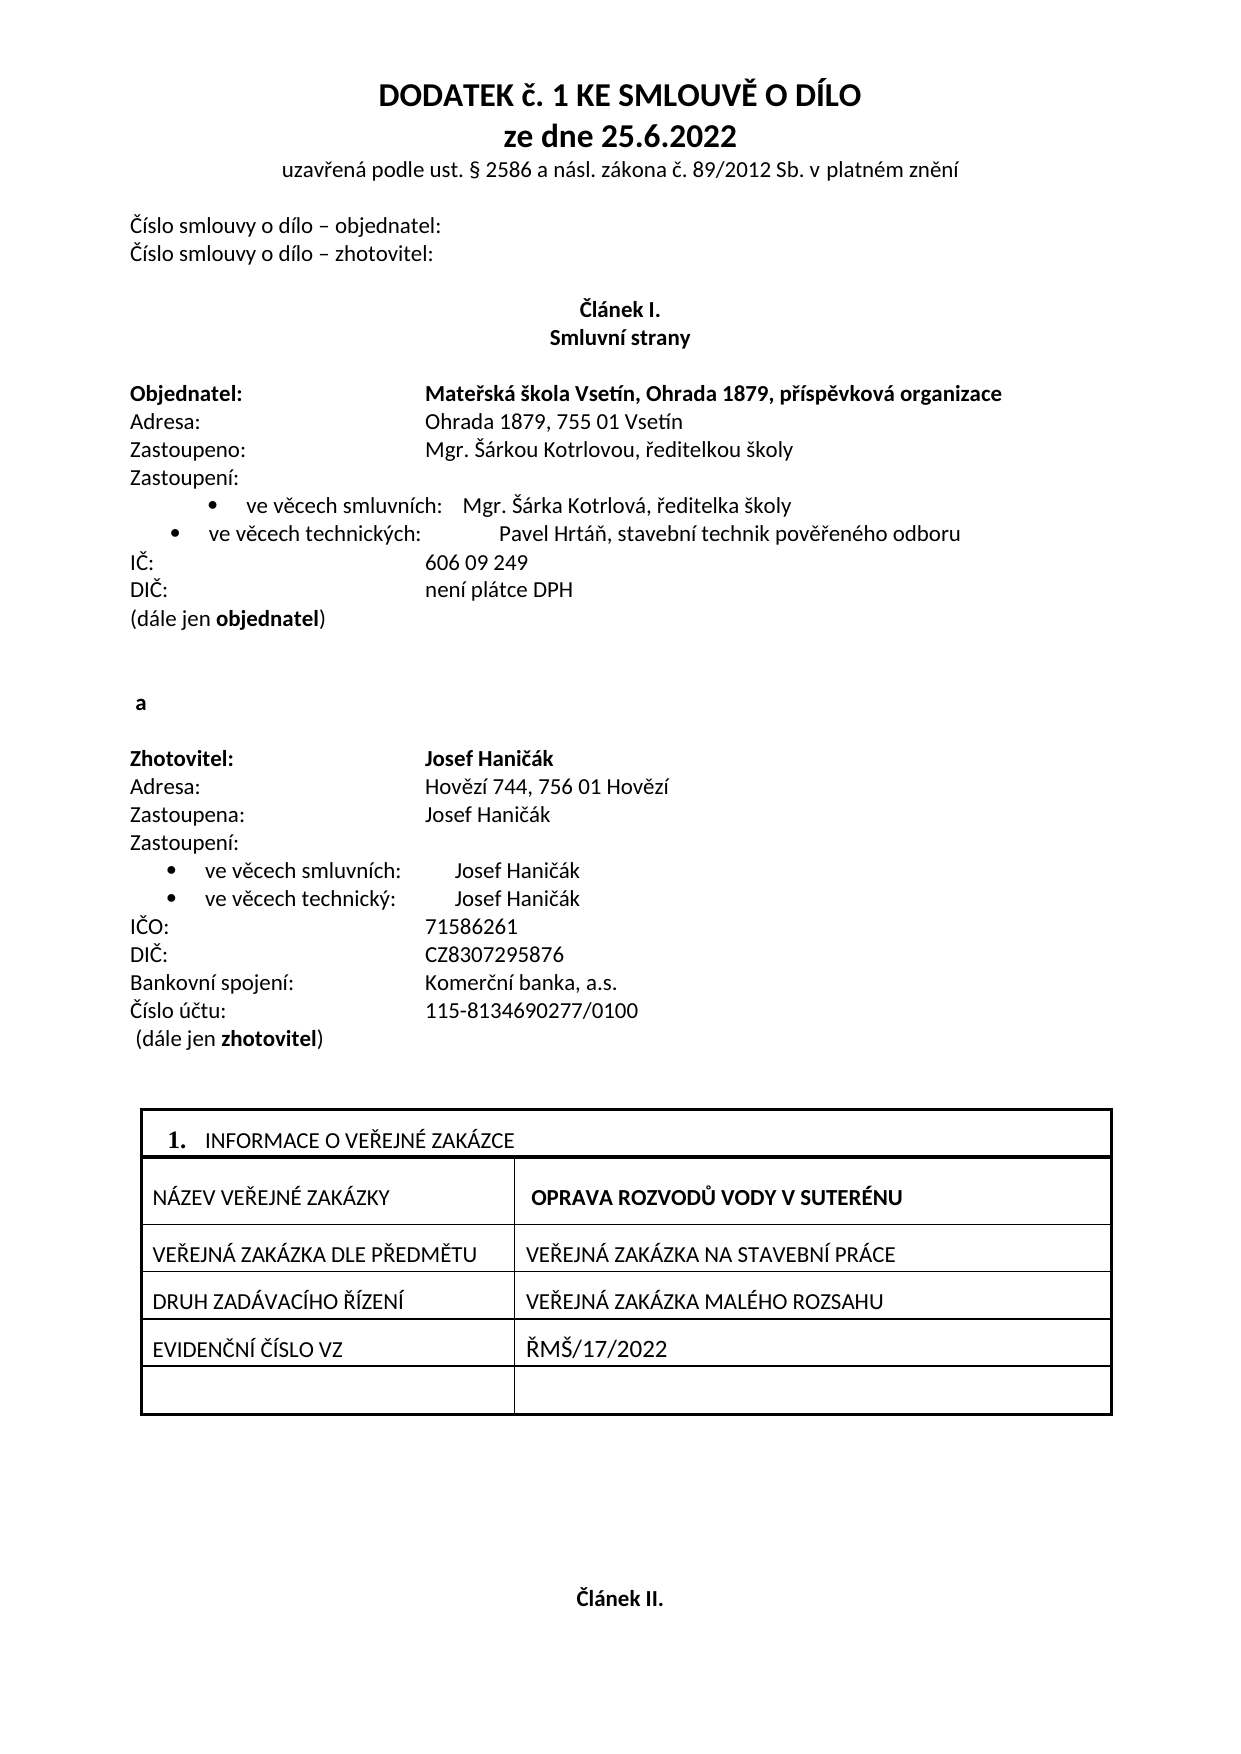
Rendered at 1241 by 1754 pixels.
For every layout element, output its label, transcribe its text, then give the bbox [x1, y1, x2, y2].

table_cell VEŘEJNÁ ZAKÁZKA DLE PŘEDMĚTU [143, 1225, 514, 1271]
table_cell VEŘEJNÁ ZAKÁZKA MALÉHO ROZSAHU [515, 1272, 1110, 1318]
list ve věcech technických: Pavel Hrtáň, stavební technik pověřeného odboru [171, 519, 1110, 548]
table_cell DRUH ZADÁVACÍHO ŘÍZENÍ [143, 1272, 514, 1318]
text Číslo smlouvy o dílo – objednatel: [130, 211, 1110, 239]
subtitle Článek II. [130, 1584, 1110, 1612]
text Zastoupeno: Mgr. Šárkou Kotrlovou, ředitelkou školy [130, 436, 1110, 463]
table_cell EVIDENČNÍ ČÍSLO VZ [143, 1320, 514, 1365]
list ve věcech smluvních: Mgr. Šárka Kotrlová, ředitelka školy [209, 492, 1110, 519]
text Bankovní spojení: Komerční banka, a.s. [130, 968, 1110, 996]
text DODATEK č. 1 KE SMLOUVĚ O DÍLO [130, 74, 1110, 114]
text Objednatel: Mateřská škola Vsetín, Ohrada 1879, příspěvková organizace [130, 379, 1110, 407]
table_cell [143, 1367, 514, 1413]
text Zastoupení: [130, 463, 1110, 492]
text uzavřená podle ust. § 2586 a násl. zákona č. 89/2012 Sb. v platném znění [130, 155, 1110, 183]
text Adresa: Ohrada 1879, 755 01 Vsetín [130, 407, 1110, 436]
text Zastoupení: [130, 828, 1110, 856]
text ze dne 25.6.2022 [130, 114, 1110, 155]
table_cell VEŘEJNÁ ZAKÁZKA NA STAVEBNÍ PRÁCE [515, 1225, 1110, 1271]
text (dále jen objednatel) [130, 604, 1110, 632]
text Zastoupena: Josef Haničák [130, 800, 1110, 828]
text IČO: 71586261 [130, 912, 1110, 940]
text IČ: 606 09 249 [130, 548, 1110, 576]
text DIČ: CZ8307295876 [130, 940, 1110, 968]
table_cell OPRAVA ROZVODŮ VODY V SUTERÉNU [515, 1159, 1110, 1223]
table_cell ŘMŠ/17/2022 [515, 1320, 1110, 1365]
text Článek I. [130, 295, 1110, 323]
text Adresa: Hovězí 744, 756 01 Hovězí [130, 772, 1110, 800]
table_cell [515, 1367, 1110, 1413]
text a [130, 688, 1110, 716]
text Smluvní strany [130, 323, 1110, 351]
text Číslo smlouvy o dílo – zhotovitel: [130, 239, 1110, 267]
text (dále jen zhotovitel) [130, 1024, 1110, 1052]
table_header INFORMACE O VEŘEJNÉ ZAKÁZCE [143, 1111, 1110, 1155]
text Číslo účtu: 115-8134690277/0100 [130, 996, 1110, 1024]
table_cell NÁZEV VEŘEJNÉ ZAKÁZKY [143, 1159, 514, 1223]
list ve věcech smluvních: Josef Haničák [167, 856, 1110, 884]
list ve věcech technický: Josef Haničák [167, 884, 1110, 912]
text DIČ: není plátce DPH [130, 576, 1110, 604]
text Zhotovitel: Josef Haničák [130, 744, 1110, 772]
